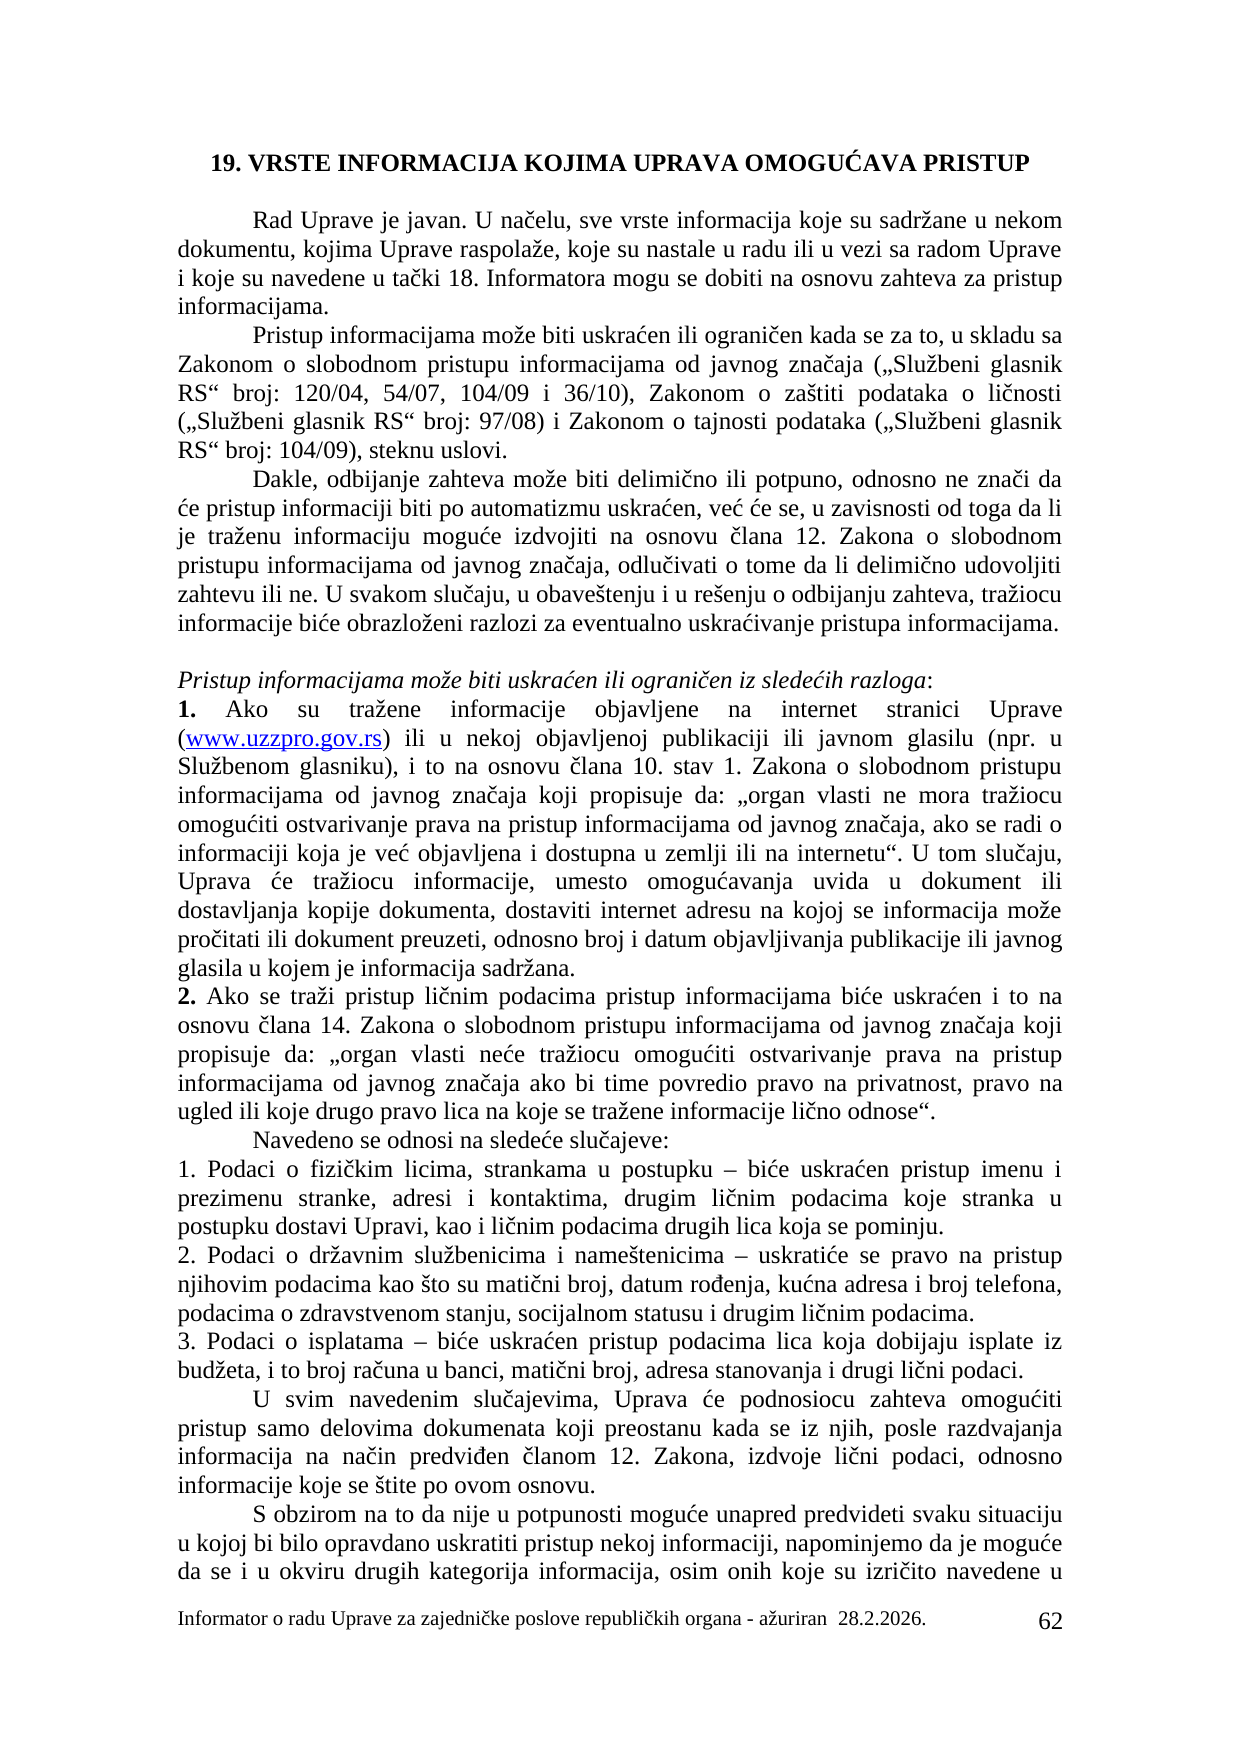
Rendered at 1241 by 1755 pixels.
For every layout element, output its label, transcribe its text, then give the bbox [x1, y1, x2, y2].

text Rad Uprave je javan. U načelu, sve vrste informacija koje su sadržane u nekom dokumentu, kojima Uprave raspolaže, koje su nastale u radu ili u vezi sa radom Uprave i koje su navedene u tački 18. Informatora mogu se dobiti na osnovu zahteva za pristup informacijama. [177, 205, 1063, 320]
text U svim navedenim slučajevima, Uprava će podnosiocu zahteva omogućiti pristup samo delovima dokumenata koji preostanu kada se iz njih, posle razdvajanja informacija na način predviđen članom 12. Zakona, izdvoje lični podaci, odnosno informacije koje se štite po ovom osnovu. [177, 1384, 1063, 1499]
text 2. Podaci o državnim službenicima i nameštenicima – uskratiće se pravo na pristup njihovim podacima kao što su matični broj, datum rođenja, kućna adresa i broj telefona, podacima o zdravstvenom stanju, socijalnom statusu i drugim ličnim podacima. [177, 1240, 1063, 1326]
text 1. Podaci o fizičkim licima, strankama u postupku – biće uskraćen pristup imenu i prezimenu stranke, adresi i kontaktima, drugim ličnim podacima koje stranka u postupku dostavi Upravi, kao i ličnim podacima drugih lica koja se pominju. [177, 1154, 1063, 1240]
text S obzirom na to da nije u potpunosti moguće unapred predvideti svaku situaciju u kojoj bi bilo opravdano uskratiti pristup nekoj informaciji, napominjemo da je moguće da se i u okviru drugih kategorija informacija, osim onih koje su izričito navedene u [177, 1499, 1063, 1585]
text Pristup informacijama može biti uskraćen ili ograničen iz sledećih razloga: [177, 665, 1063, 694]
text 2. Ako se traži pristup ličnim podacima pristup informacijama biće uskraćen i to na osnovu člana 14. Zakona o slobodnom pristupu informacijama od javnog značaja koji propisuje da: „organ vlasti neće tražiocu omogućiti ostvarivanje prava na pristup informacijama od javnog značaja ako bi time povredio pravo na privatnost, pravo na ugled ili koje drugo pravo lica na koje se tražene informacije lično odnose“. [177, 981, 1063, 1125]
text Pristup informacijama može biti uskraćen ili ograničen kada se za to, u skladu sa Zakonom o slobodnom pristupu informacijama od javnog značaja („Službeni glasnik RS“ broj: 120/04, 54/07, 104/09 i 36/10), Zakonom o zaštiti podataka o ličnosti („Službeni glasnik RS“ broj: 97/08) i Zakonom o tajnosti podataka („Službeni glasnik RS“ broj: 104/09), steknu uslovi. [177, 320, 1063, 464]
text Dakle, odbijanje zahteva može biti delimično ili potpuno, odnosno ne znači da će pristup informaciji biti po automatizmu uskraćen, već će se, u zavisnosti od toga da li je traženu informaciju moguće izdvojiti na osnovu člana 12. Zakona o slobodnom pristupu informacijama od javnog značaja, odlučivati o tome da li delimično udovolјiti zahtevu ili ne. U svakom slučaju, u obaveštenju i u rešenju o odbijanju zahteva, tražiocu informacije biće obrazloženi razlozi za eventualno uskraćivanje pristupa informacijama. [177, 464, 1063, 636]
text Navedeno se odnosi na sledeće slučajeve: [177, 1125, 1063, 1154]
text 3. Podaci o isplatama – biće uskraćen pristup podacima lica koja dobijaju isplate iz budžeta, i to broj računa u banci, matični broj, adresa stanovanja i drugi lični podaci. [177, 1326, 1063, 1384]
subtitle 19. VRSTE INFORMACIJA KOJIMA UPRAVA OMOGUĆAVA PRISTUP [177, 148, 1063, 176]
text 1. Ako su tražene informacije objavlјene na internet stranici Uprave (www.uzzpro.gov.rs) ili u nekoj objavlјenoj publikaciji ili javnom glasilu (npr. u Službenom glasniku), i to na osnovu člana 10. stav 1. Zakona o slobodnom pristupu informacijama od javnog značaja koji propisuje da: „organ vlasti ne mora tražiocu omogućiti ostvarivanje prava na pristup informacijama od javnog značaja, ako se radi o informaciji koja je već objavlјena i dostupna u zemlјi ili na internetu“. U tom slučaju, Uprava će tražiocu informacije, umesto omogućavanja uvida u dokument ili dostavlјanja kopije dokumenta, dostaviti internet adresu na kojoj se informacija može pročitati ili dokument preuzeti, odnosno broj i datum objavlјivanja publikacije ili javnog glasila u kojem je informacija sadržana. [177, 694, 1063, 981]
